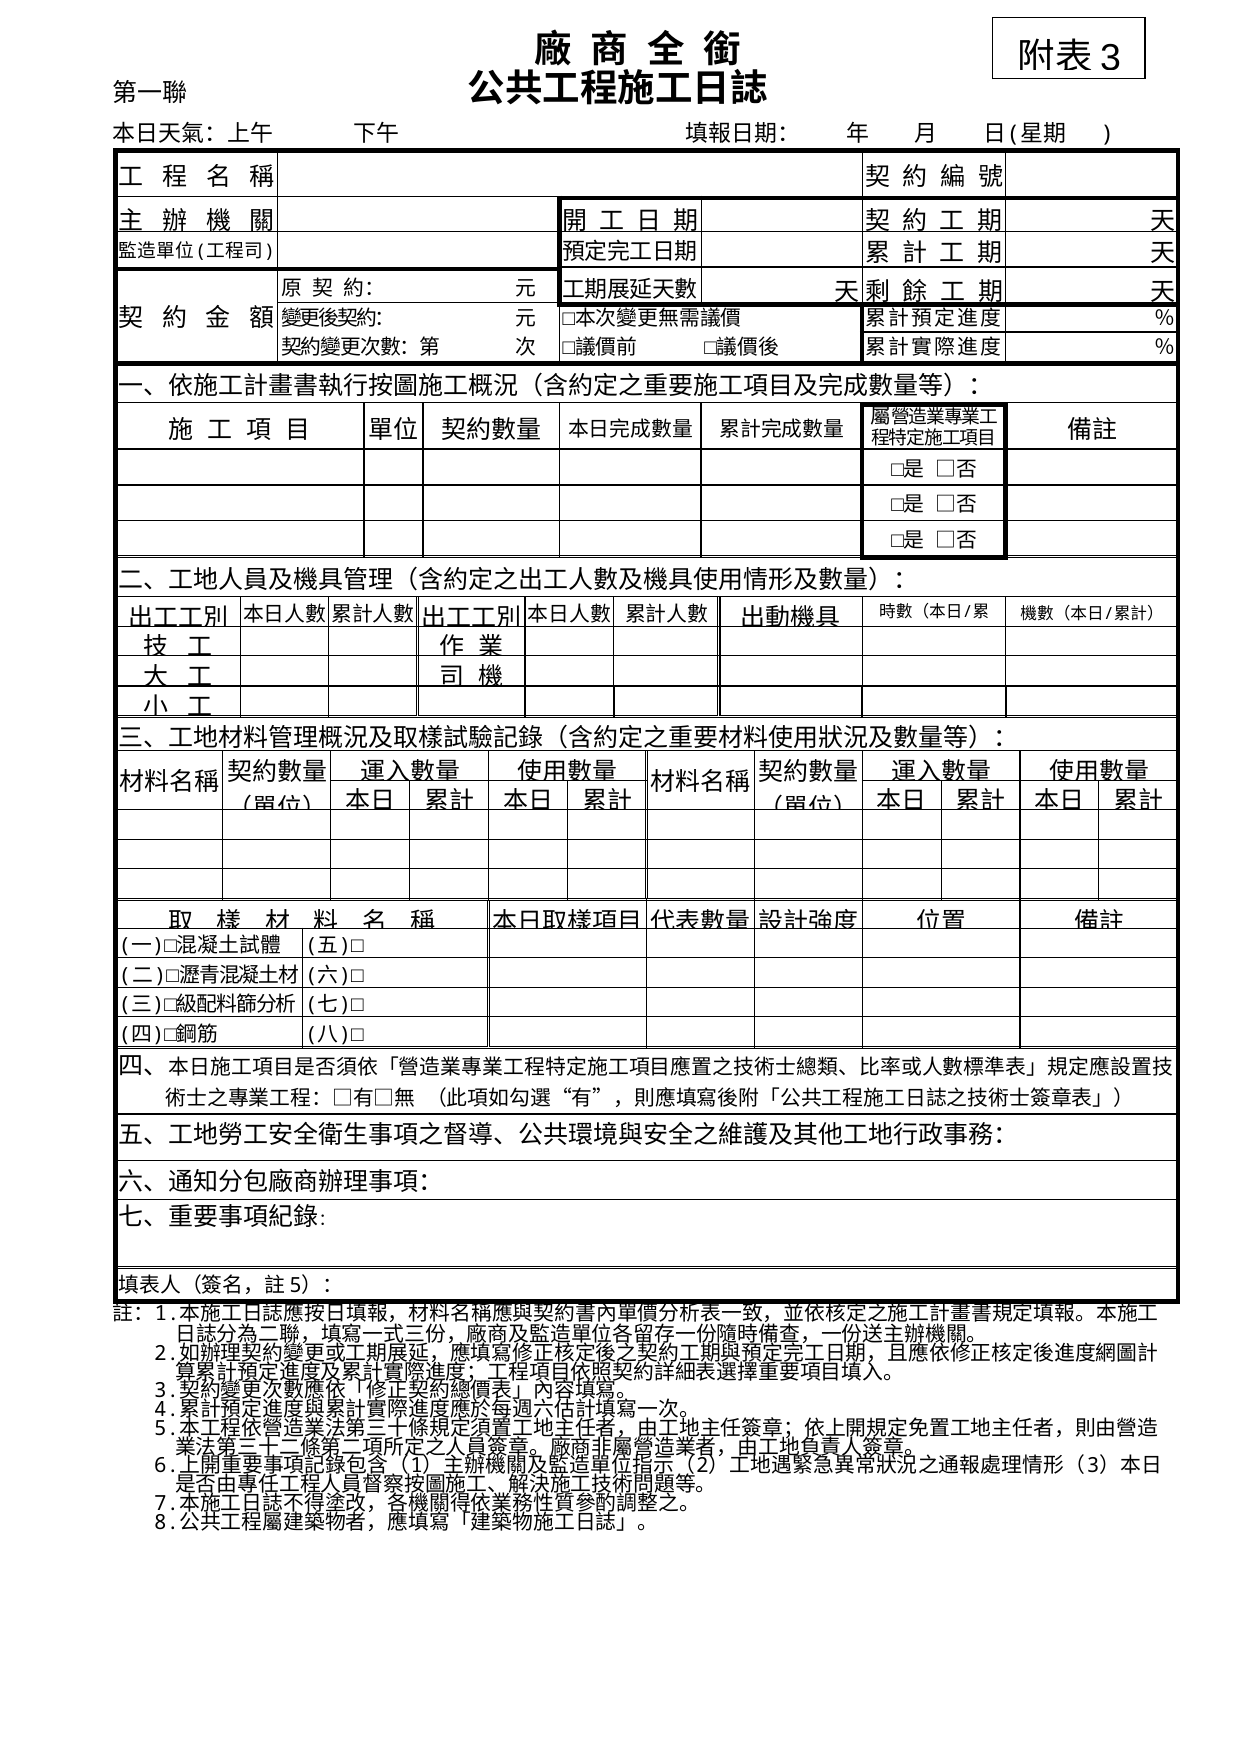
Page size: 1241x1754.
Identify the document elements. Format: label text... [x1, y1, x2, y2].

table_cell [755, 1017, 862, 1046]
table_cell 屬營造業專業工程特定施工項目 [864, 407, 1003, 448]
table_cell □是 □否 [864, 450, 1003, 484]
table_cell [560, 521, 700, 555]
table_cell 使用數量 [489, 751, 645, 779]
text 6.上開重要事項記錄包含（1）主辦機關及監造單位指示（2）工地遇緊急異常狀況之通報處理情形（3）本日是否由專任工程人員督察按圖施工、解決施工技術問題等。 [154, 1458, 416, 1495]
text 3.契約變更次數應依「修正契約總價表」內容填寫。 [334, 1383, 421, 1402]
table_cell [568, 869, 645, 898]
table_cell 本日完成數量 [560, 403, 700, 448]
table_cell [1007, 687, 1176, 714]
table_cell [863, 810, 941, 839]
text 6.上開重要事項記錄包含（1）主辦機關及監造單位指示（2）工地遇緊急異常狀況之通報處理情形（3）本日是否由專任工程人員督察按圖施工、解決施工技術問題等。 [404, 1458, 650, 1495]
table_cell 運入數量 [863, 751, 1019, 779]
text 第一聯 公共工程施工日誌 [112, 76, 1162, 107]
table_cell 材料名稱 [648, 751, 754, 809]
table_cell 本日 [1021, 781, 1098, 809]
table_cell 出工工別 [419, 597, 524, 626]
table_cell [647, 1017, 754, 1046]
table_cell [560, 450, 700, 484]
table_cell [1099, 869, 1176, 898]
table_cell 三、工地材料管理概況及取樣試驗記錄（含約定之重要材料使用狀況及數量等）： [118, 718, 1176, 750]
table_cell 備註 [1008, 403, 1176, 448]
table_cell [1099, 810, 1176, 839]
table_cell [278, 232, 557, 266]
table_cell 大工 [118, 656, 240, 685]
table_cell [410, 840, 488, 868]
table_cell [490, 929, 646, 957]
table_cell 時數（本日/累計） [863, 597, 1005, 626]
text 7.本施工日誌不得塗改，各機關得依業務性質參酌調整之。 [355, 1495, 397, 1514]
table_header [1006, 153, 1176, 196]
table_cell [702, 232, 862, 266]
table_cell 累計完成數量 [702, 403, 860, 448]
table_cell 預定完工日期 [562, 232, 701, 266]
text [1136, 37, 1144, 69]
table_cell 二、工地人員及機具管理（含約定之出工人數及機具使用情形及數量）： [118, 558, 1176, 596]
table_cell [329, 656, 416, 685]
table_cell 累計實際進度 [864, 333, 1005, 361]
table_cell [702, 450, 860, 484]
table_cell [702, 200, 862, 231]
table_cell 六、通知分包廠商辦理事項： [118, 1161, 1176, 1199]
table_cell 累計 [568, 781, 645, 809]
table_cell [1006, 627, 1176, 655]
table_cell [721, 687, 861, 714]
table_cell [223, 869, 330, 898]
table_cell (一)□混凝土試體 [118, 929, 302, 957]
table_cell [863, 627, 1005, 655]
table_cell [331, 840, 409, 868]
table_cell 契約數量 [424, 403, 559, 448]
table_cell [1099, 840, 1176, 868]
table_cell [863, 929, 1019, 957]
text 3.契約變更次數應依「修正契約總價表」內容填寫。 [411, 1383, 475, 1402]
table_cell [1021, 840, 1098, 868]
table_cell 機數（本日/累計） [1006, 597, 1176, 626]
table_cell [490, 958, 646, 987]
table_cell [863, 988, 1019, 1016]
table_cell 使用數量 [1021, 751, 1176, 779]
text 8.公共工程屬建築物者，應填寫「建築物施工日誌」。 [154, 1514, 1162, 1533]
table_cell [118, 840, 222, 868]
table_cell (二)□瀝青混凝土材料 [118, 958, 302, 987]
table_cell [365, 486, 422, 519]
text [993, 37, 1002, 69]
table_cell [410, 810, 488, 839]
table_cell 備註 [1021, 901, 1176, 927]
table_cell [721, 656, 862, 685]
text 2.如辦理契約變更或工期展延，應填寫修正核定後之契約工期與預定完工日期，且應依修正核定後進度網圖計算累計預定進度及累計實際進度；工程項目依照契約詳細表選擇重要項目填入。 [154, 1345, 378, 1383]
table_cell [526, 656, 613, 685]
table_cell 累計 [942, 781, 1019, 809]
table_cell 契約數量（單位） [223, 751, 330, 809]
table_cell [942, 810, 1019, 839]
table_cell □議價後 [701, 331, 860, 361]
table_cell [1021, 1017, 1176, 1046]
table_cell 七、重要事項紀錄： [118, 1200, 1176, 1266]
table_cell 契約數量 （單位） [755, 751, 862, 809]
table_cell [568, 840, 645, 868]
table_cell 累計人數 [614, 597, 717, 626]
table_cell 出工工別 [118, 597, 240, 626]
table_cell [329, 687, 416, 714]
table_cell [331, 869, 409, 898]
table_cell [241, 687, 328, 714]
text 4.累計預定進度與累計實際進度應於每週六估計填寫一次。 [564, 1402, 605, 1420]
table_cell (三)□級配料篩分析 [118, 988, 302, 1016]
table_cell [1006, 656, 1176, 685]
table_cell 作業手 [419, 627, 524, 655]
table_cell 小工 [118, 687, 240, 714]
table_cell [419, 687, 524, 714]
table_cell 單位 [365, 403, 422, 448]
table_cell [568, 810, 645, 839]
table_cell [614, 656, 717, 685]
text 2.如辦理契約變更或工期展延，應填寫修正核定後之契約工期與預定完工日期，且應依修正核定後進度網圖計算累計預定進度及累計實際進度；工程項目依照契約詳細表選擇重要項目填入。 [378, 1345, 1162, 1383]
table_cell 技工 [118, 627, 240, 655]
text 註：1.本施工日誌應按日填報，材料名稱應與契約書內單價分析表一致，並依核定之施工計畫書規定填報。本施工日誌分為二聯，填寫一式三份，廠商及監造單位各留存一份隨時備查，一份送主辦機關。 [112, 1304, 1162, 1345]
table_cell 原 契 約： 元 [278, 271, 557, 302]
table_cell 天 [1006, 200, 1176, 231]
table_header 契約編號 [863, 153, 1005, 196]
table_cell 本日人數 [241, 597, 328, 626]
table_cell [329, 627, 416, 655]
table_cell 五、工地勞工安全衛生事項之督導、公共環境與安全之維護及其他工地行政事務： [118, 1115, 1176, 1160]
table_cell ％ [1006, 307, 1176, 331]
table_cell [942, 840, 1019, 868]
table_cell [490, 1017, 646, 1046]
table_cell [1021, 958, 1176, 987]
table_cell (八)□ [303, 1017, 487, 1046]
text 5.本工程依營造業法第三十條規定須置工地主任者，由工地主任簽章；依上開規定免置工地主任者，則由營造業法第三十二條第二項所定之人員簽章。廠商非屬營造業者，由工地負責人簽章。 [799, 1420, 1162, 1458]
table_cell [755, 958, 862, 987]
table_cell [331, 810, 409, 839]
table_header [278, 153, 862, 196]
table_cell [489, 810, 567, 839]
table_cell (五)□ [303, 929, 487, 957]
table_cell (六)□ [303, 958, 487, 987]
text 6.上開重要事項記錄包含（1）主辦機關及監造單位指示（2）工地遇緊急異常狀況之通報處理情形（3）本日是否由專任工程人員督察按圖施工、解決施工技術問題等。 [636, 1458, 1162, 1495]
table_cell 累計 [1099, 781, 1176, 809]
table_cell [863, 840, 941, 868]
table_cell 填表人（簽名，註5）： [118, 1269, 1176, 1299]
table_cell 代表數量 [647, 901, 754, 927]
text 7.本施工日誌不得塗改，各機關得依業務性質參酌調整之。 [413, 1495, 538, 1514]
table_cell [223, 840, 330, 868]
table_header 工程名稱 [118, 153, 277, 196]
table_cell [1008, 486, 1176, 519]
table_cell 累計人數 [329, 597, 416, 626]
table_cell 本日取樣項目 [490, 901, 646, 927]
table_cell [702, 521, 860, 555]
table_cell [1008, 521, 1176, 555]
table_cell 契約變更次數：第 次 [278, 331, 559, 361]
table_cell [648, 840, 754, 868]
table_cell 監造單位(工程司) [118, 232, 277, 266]
table_cell 天 [702, 268, 862, 302]
text 5.本工程依營造業法第三十條規定須置工地主任者，由工地主任簽章；依上開規定免置工地主任者，則由營造業法第三十二條第二項所定之人員簽章。廠商非屬營造業者，由工地負責人簽章。 [573, 1420, 711, 1458]
text 3.契約變更次數應依「修正契約總價表」內容填寫。 [216, 1383, 329, 1402]
table_cell [615, 687, 717, 714]
table_cell [614, 627, 717, 655]
table_cell 施工項目 [118, 403, 363, 448]
table_cell (七)□ [303, 988, 487, 1016]
table_cell [118, 869, 222, 898]
table_cell 變更後契約： 元 [278, 303, 559, 331]
table_cell 工期展延天數 [562, 268, 701, 302]
table_cell [365, 450, 422, 484]
table_cell 天 [837, 292, 856, 302]
table_cell [1021, 988, 1176, 1016]
table_cell 主辦機關 [118, 197, 277, 231]
table_cell □是 □否 [864, 486, 1003, 519]
table_cell 剩餘工期 [863, 268, 1005, 302]
table_cell [721, 627, 862, 655]
table_cell 出動機具 [721, 597, 862, 626]
text 附表3 [1002, 27, 1136, 69]
table_cell 運入數量 [331, 751, 488, 779]
table_cell [424, 486, 559, 519]
table_cell [1021, 929, 1176, 957]
text 廠 商 全 銜 [112, 37, 992, 69]
table_cell [489, 869, 567, 898]
table_cell 設計強度 [755, 901, 862, 927]
table_cell [755, 810, 862, 839]
table_cell 一、依施工計畫書執行按圖施工概況（含約定之重要施工項目及完成數量等）： [118, 366, 1176, 402]
table_cell [118, 810, 222, 839]
table_cell 天 [1006, 268, 1176, 302]
table_cell 累計 [410, 781, 488, 809]
table_cell [490, 988, 646, 1016]
table_cell 開工日期 實際完工日期限 [562, 200, 701, 231]
table_cell [648, 869, 754, 898]
table_cell 四、本日施工項目是否須依「營造業專業工程特定施工項目應置之技術士總類、比率或人數標準表」規定應設置技術士之專業工程：□有□無 （此項如勾選“有”，則應填寫後附「公共工程施工日誌之技術士簽章表」） [118, 1049, 1176, 1112]
table_cell 司機 [419, 656, 524, 685]
table_cell □是 □否 [864, 521, 1003, 555]
table_cell 材料名稱 [118, 751, 222, 809]
table_cell [648, 810, 754, 839]
table_cell 取樣材料名稱 [118, 901, 487, 927]
table_cell 本日 [331, 781, 409, 809]
table_cell [1008, 450, 1176, 484]
text 5.本工程依營造業法第三十條規定須置工地主任者，由工地主任簽章；依上開規定免置工地主任者，則由營造業法第三十二條第二項所定之人員簽章。廠商非屬營造業者，由工地負責人簽章。 [704, 1420, 808, 1458]
table_cell 契約工期 [863, 200, 1005, 231]
table_cell [118, 486, 363, 519]
text 4.累計預定進度與累計實際進度應於每週六估計填寫一次。 [605, 1402, 1162, 1420]
table_cell [755, 929, 862, 957]
text [1146, 37, 1162, 69]
text 3.契約變更次數應依「修正契約總價表」內容填寫。 [475, 1383, 1162, 1402]
table_cell [702, 486, 860, 519]
table_cell 契約金額 [118, 271, 277, 361]
table_cell [863, 1017, 1019, 1046]
text 7.本施工日誌不得塗改，各機關得依業務性質參酌調整之。 [205, 1495, 359, 1514]
table_cell [526, 627, 613, 655]
text 7.本施工日誌不得塗改，各機關得依業務性質參酌調整之。 [609, 1495, 1162, 1514]
table_cell [942, 869, 1019, 898]
table_cell □議價前 [560, 331, 701, 361]
table_cell [1021, 810, 1098, 839]
table_cell [863, 656, 1005, 685]
text 7.本施工日誌不得塗改，各機關得依業務性質參酌調整之。 [154, 1495, 207, 1514]
table_cell [424, 450, 559, 484]
table_cell [560, 486, 700, 519]
table_cell [410, 869, 488, 898]
table_cell [118, 450, 363, 484]
text 7.本施工日誌不得塗改，各機關得依業務性質參酌調整之。 [538, 1495, 613, 1514]
text 4.累計預定進度與累計實際進度應於每週六估計填寫一次。 [154, 1402, 566, 1420]
table_cell [489, 840, 567, 868]
table_cell 累計預定進度 [864, 307, 1005, 331]
table_cell [241, 627, 328, 655]
table_cell [647, 958, 754, 987]
table_cell [647, 988, 754, 1016]
table_cell [118, 521, 363, 555]
table_cell 本日人數 [526, 597, 613, 626]
table_cell [647, 929, 754, 957]
table_cell 本日 [489, 781, 567, 809]
table_cell [365, 521, 422, 555]
table_cell [526, 687, 613, 714]
table_cell [223, 810, 330, 839]
table_cell [278, 197, 557, 231]
table_cell 本日 [863, 781, 941, 809]
table_cell □本次變更無需議價 [560, 307, 860, 331]
table_cell [755, 869, 862, 898]
table_cell 累計工期 [863, 232, 1005, 266]
table_cell [863, 958, 1019, 987]
table_cell [1021, 869, 1098, 898]
table_cell [755, 988, 862, 1016]
table_cell [241, 656, 328, 685]
table_cell [755, 840, 862, 868]
table_cell [863, 687, 1005, 714]
text 3.契約變更次數應依「修正契約總價表」內容填寫。 [154, 1383, 218, 1402]
table_cell (四)□鋼筋 [118, 1017, 302, 1046]
table_cell ％ [1006, 333, 1176, 361]
text 5.本工程依營造業法第三十條規定須置工地主任者，由工地主任簽章；依上開規定免置工地主任者，則由營造業法第三十二條第二項所定之人員簽章。廠商非屬營造業者，由工地負責人簽章。 [154, 1420, 565, 1458]
table_cell [863, 869, 941, 898]
table_cell [424, 521, 559, 555]
text 本日天氣：上午 下午 填報日期： 年 月 日(星期 ) [112, 115, 1162, 148]
table_cell 天 [1006, 232, 1176, 266]
table_cell 位置 [863, 901, 1019, 927]
